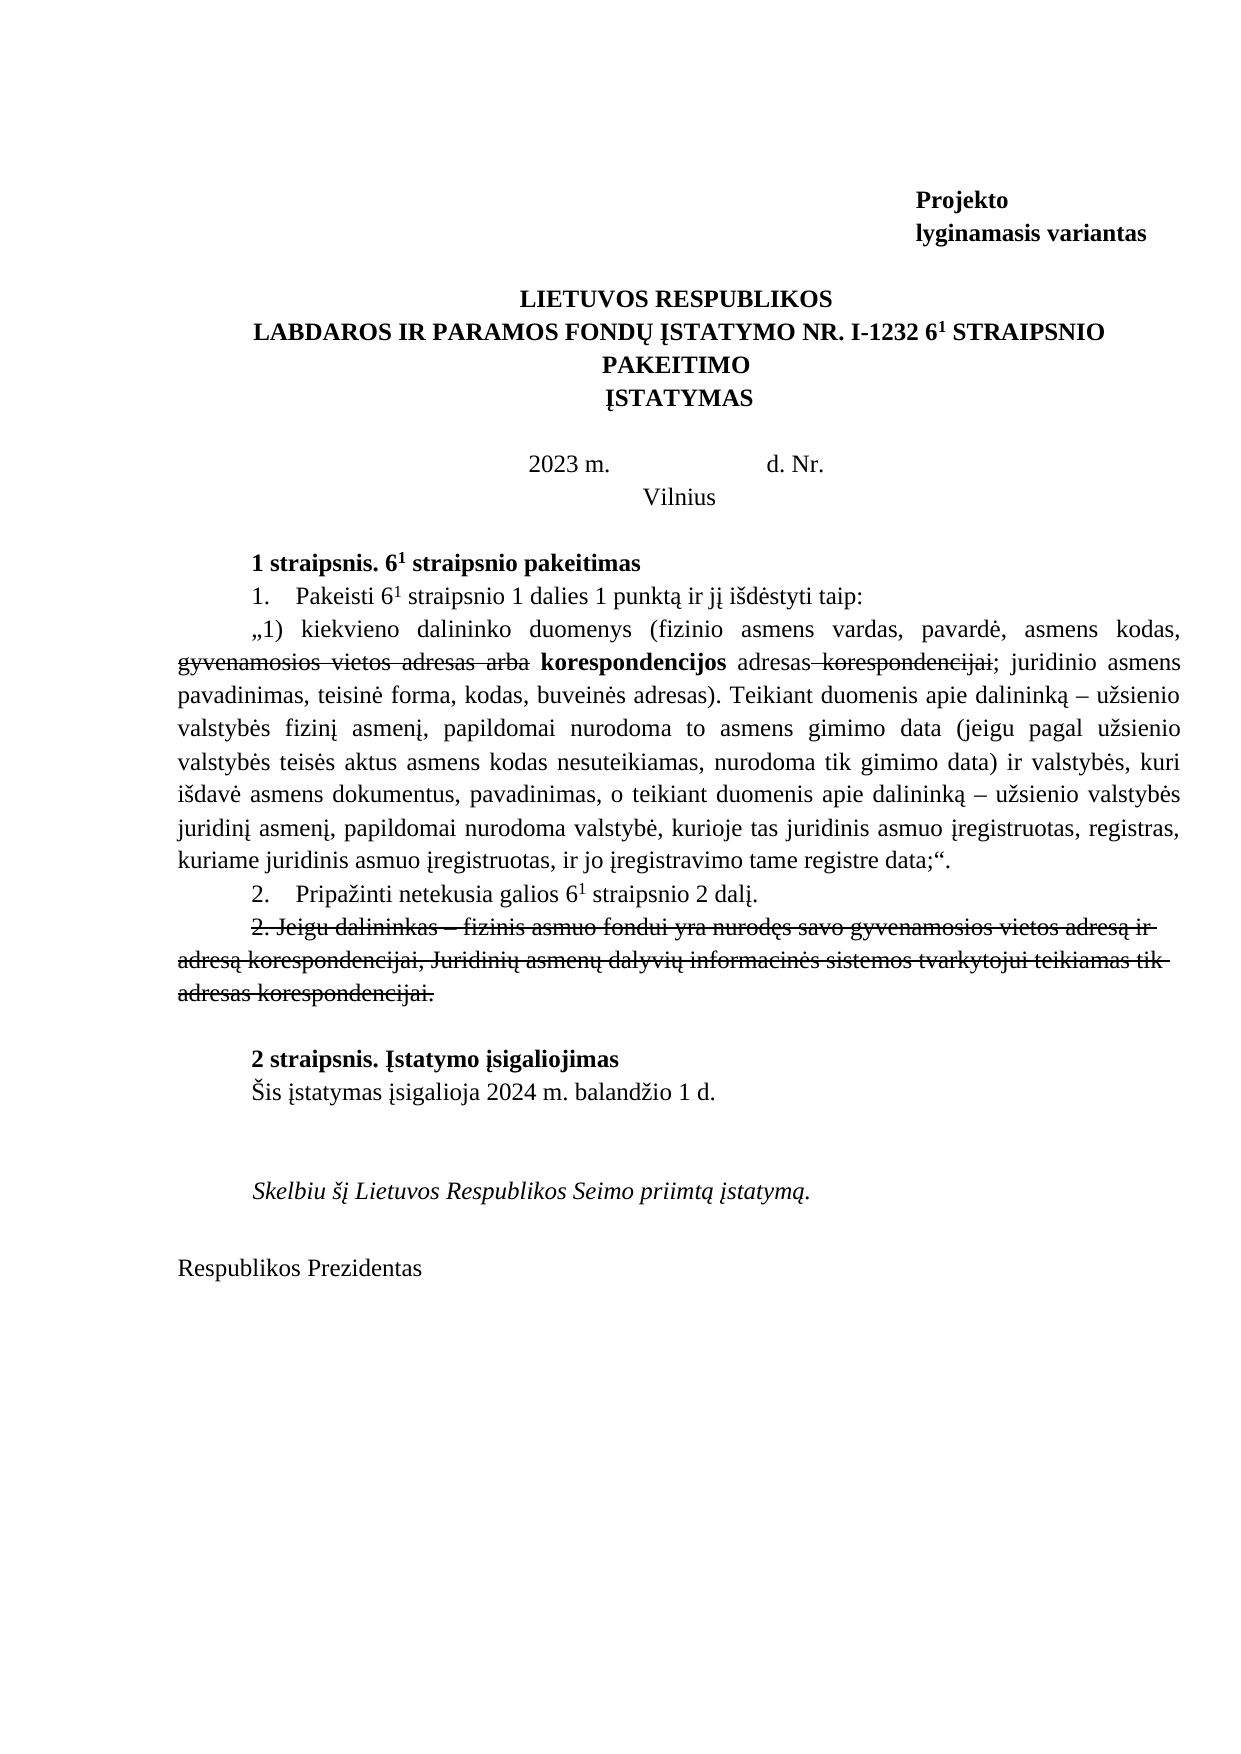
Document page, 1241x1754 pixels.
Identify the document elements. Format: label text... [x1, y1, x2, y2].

text lyginamasis variantas [916, 218, 1181, 247]
text Vilnius [177, 482, 1181, 511]
text Šis įstatymas įsigalioja 2024 m. balandžio 1 d. [251, 1077, 1181, 1106]
text Respublikos Prezidentas [177, 1253, 1181, 1282]
text 2. Pripažinti netekusia galios 61 straipsnio 2 dalį. [177, 879, 1181, 907]
text 1 straipsnis. 61 straipsnio pakeitimas [177, 548, 1181, 577]
text 2 straipsnis. Įstatymo įsigaliojimas [177, 1044, 1181, 1072]
text 2023 m. d. Nr. [177, 449, 1181, 478]
text LABDAROS IR PARAMOS FONDŲ ĮSTATYMO NR. I-1232 61 STRAIPSNIO PAKEITIMO [177, 317, 1181, 379]
text ĮSTATYMAS [177, 383, 1181, 412]
text 1. Pakeisti 61 straipsnio 1 dalies 1 punktą ir jį išdėstyti taip: [177, 581, 1181, 610]
text 2. Jeigu dalininkas – fizinis asmuo fondui yra nurodęs savo gyvenamosios vietos adresą ir adresą korespondencijai, Juridinių asmenų dalyvių informacinės sistemos tvarkytojui teikiamas tik adresas korespondencijai. [177, 912, 1181, 1006]
text Projekto [916, 185, 1181, 214]
text Skelbiu šį Lietuvos Respublikos Seimo priimtą įstatymą. [177, 1176, 1181, 1204]
text „1) kiekvieno dalininko duomenys (fizinio asmens vardas, pavardė, asmens kodas, gyvenamosios vietos adresas arba korespondencijos adresas korespondencijai; juridinio asmens pavadinimas, teisinė forma, kodas, buveinės adresas). Teikiant duomenis apie dalininką – užsienio valstybės fizinį asmenį, papildomai nurodoma to asmens gimimo data (jeigu pagal užsienio valstybės teisės aktus asmens kodas nesuteikiamas, nurodoma tik gimimo data) ir valstybės, kuri išdavė asmens dokumentus, pavadinimas, o teikiant duomenis apie dalininką – užsienio valstybės juridinį asmenį, papildomai nurodoma valstybė, kurioje tas juridinis asmuo įregistruotas, registras, kuriame juridinis asmuo įregistruotas, ir jo įregistravimo tame registre data;“. [177, 614, 1181, 874]
text LIETUVOS RESPUBLIKOS [177, 284, 1181, 313]
